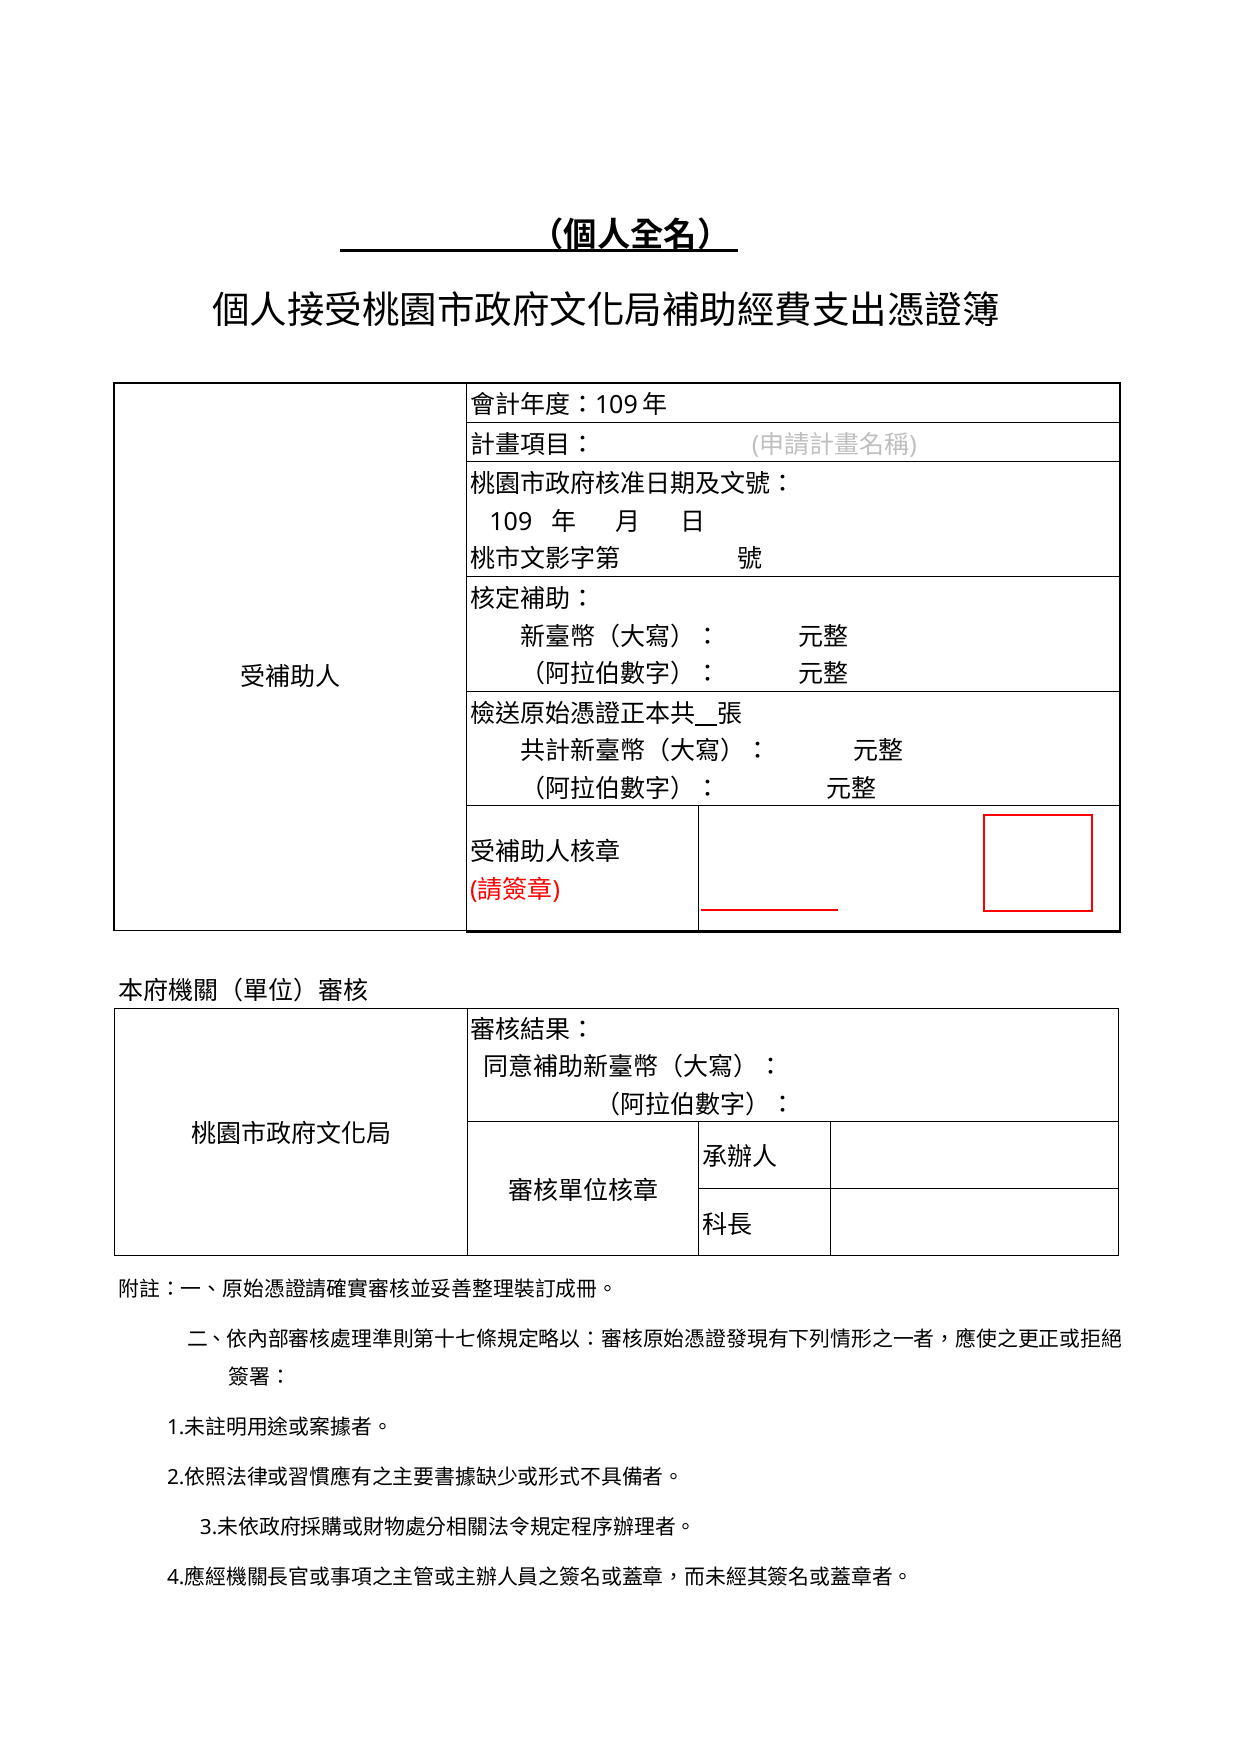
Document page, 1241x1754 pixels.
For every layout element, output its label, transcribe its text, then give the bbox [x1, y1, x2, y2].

table_cell [831, 1122, 1118, 1188]
text 1.未註明用途或案據者。 [118, 1406, 1122, 1444]
table_cell 核定補助： 新臺幣（大寫）： 元整 （阿拉伯數字）： 元整 [467, 577, 1119, 691]
text 4.應經機關長官或事項之主管或主辦人員之簽名或蓋章，而未經其簽名或蓋章者。 [118, 1556, 1122, 1594]
table_cell 審核單位核章 [468, 1122, 698, 1255]
text 2.依照法律或習慣應有之主要書據缺少或形式不具備者。 [118, 1456, 1122, 1494]
table_cell [831, 1189, 1118, 1255]
table_cell 科長 [699, 1189, 830, 1255]
table_cell 檢送原始憑證正本共 張 共計新臺幣（大寫）： 元整 （阿拉伯數字）： 元整 [467, 692, 1119, 805]
text 附註：一、原始憑證請確實審核並妥善整理裝訂成冊。 [118, 1269, 1122, 1306]
text 3.未依政府採購或財物處分相關法令規定程序辦理者。 [168, 1506, 1122, 1544]
text （個人全名） [118, 194, 1122, 269]
text 二、依內部審核處理準則第十七條規定略以：審核原始憑證發現有下列情形之一者，應使之更正或拒絕簽署： [187, 1319, 1122, 1394]
table_header 審核結果： 同意補助新臺幣（大寫）： （阿拉伯數字）： [468, 1009, 1118, 1121]
table_cell 計畫項目： (申請計畫名稱) [467, 423, 1119, 461]
table_header 桃園市政府文化局 [115, 1009, 467, 1255]
table_cell 桃園市政府核准日期及文號： 109 年 月 日 桃市文影字第 號 [467, 462, 1119, 576]
table_cell [699, 806, 1119, 930]
text 個人接受桃園市政府文化局補助經費支出憑證簿 [118, 269, 1122, 344]
text 本府機關（單位）審核 [118, 970, 1122, 1007]
table_header 受補助人 [115, 384, 466, 930]
table_cell 受補助人核章 (請簽章) [467, 806, 698, 930]
table_cell 承辦人 [699, 1122, 830, 1188]
table_header 會計年度：109年 [467, 384, 1119, 422]
